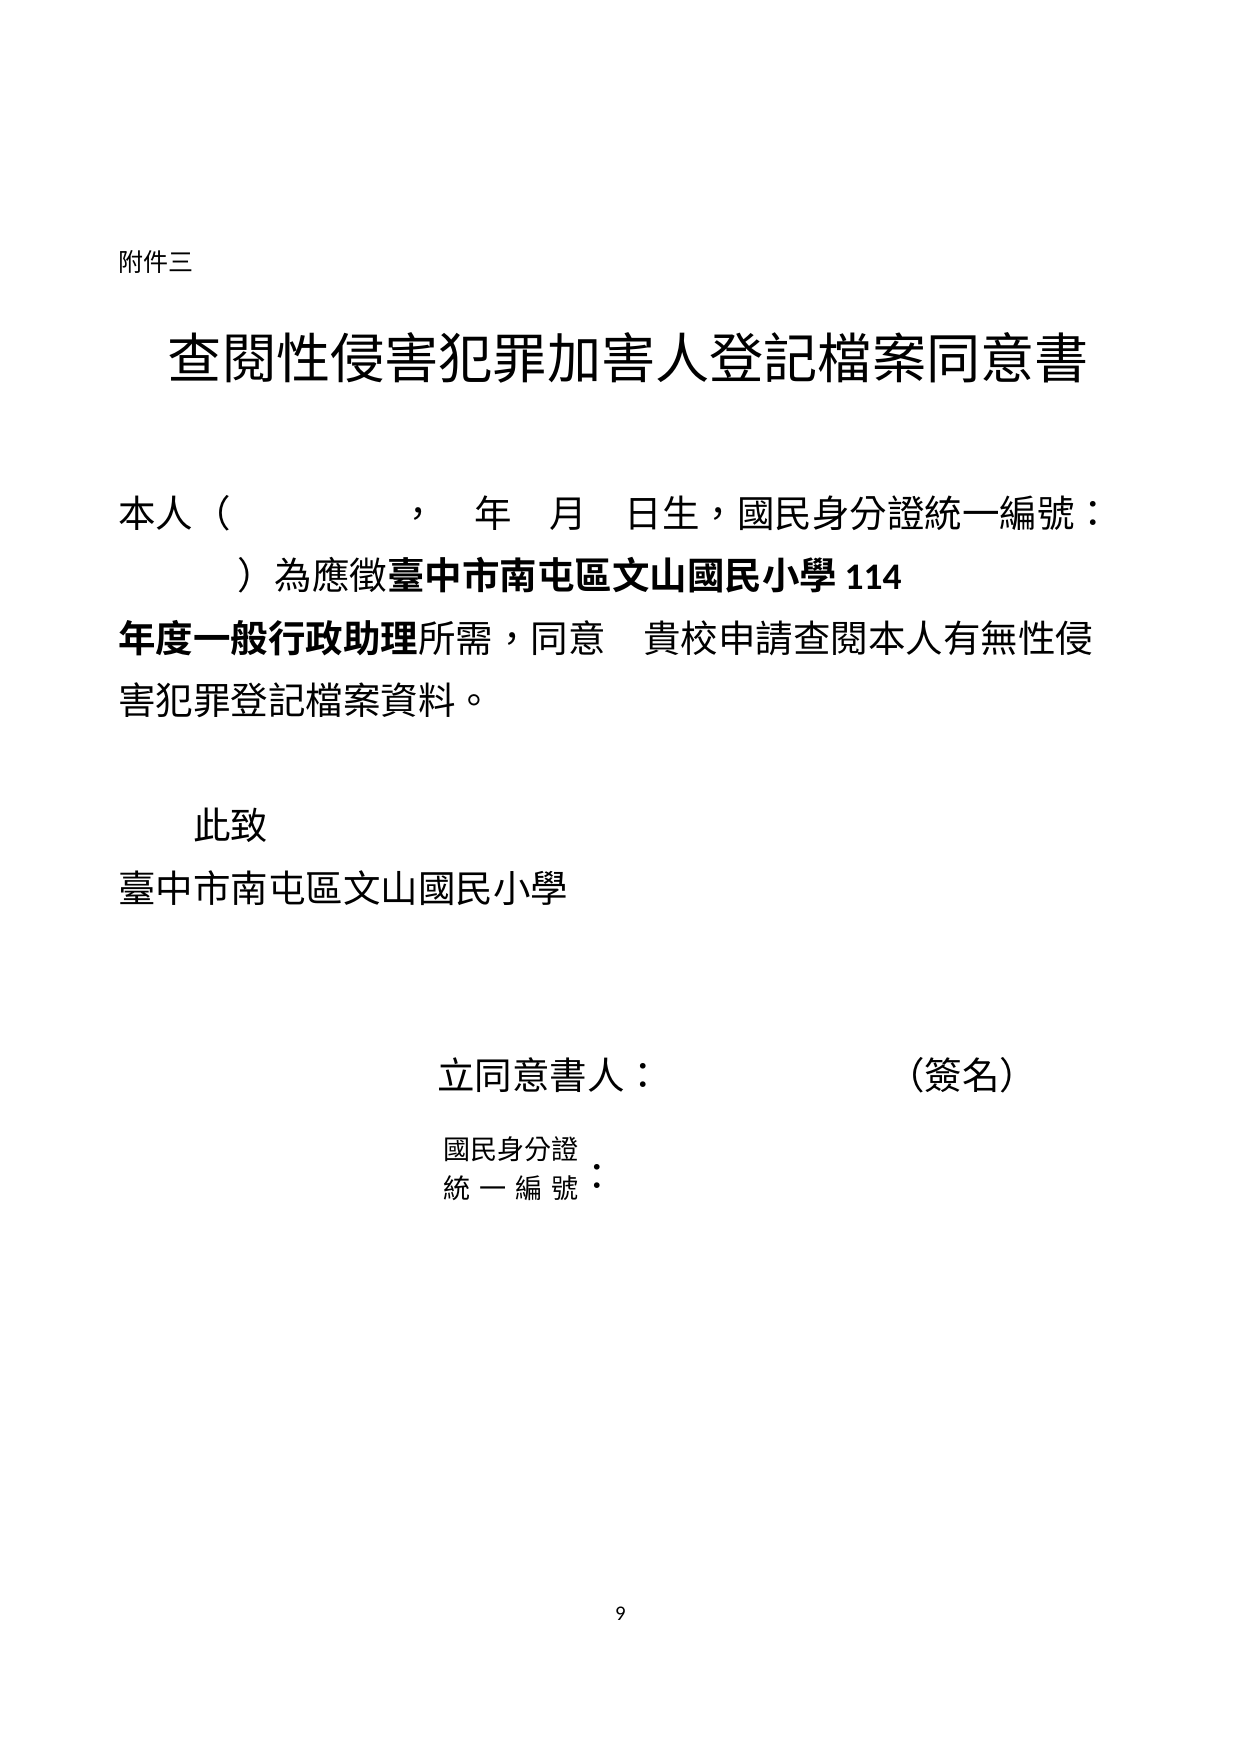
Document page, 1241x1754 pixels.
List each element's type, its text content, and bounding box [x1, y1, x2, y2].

text 臺中市南屯區文山國民小學 [118, 844, 1122, 907]
text 附件三 [118, 219, 1138, 282]
text 本人（ ， 年 月 日生，國民身分證統一編號： [118, 469, 1122, 532]
text 年度一般行政助理所需，同意 貴校申請查閱本人有無性侵害犯罪登記檔案資料。 [118, 594, 1122, 719]
text ）為應徵臺中市南屯區文山國民小學114 [118, 532, 1122, 594]
text 國民身分證統一編號： [118, 1094, 1122, 1219]
text 此致 [118, 782, 1122, 844]
text 立同意書人： （簽名） [118, 1032, 1122, 1094]
text 查閱性侵害犯罪加害人登記檔案同意書 [118, 282, 1138, 407]
